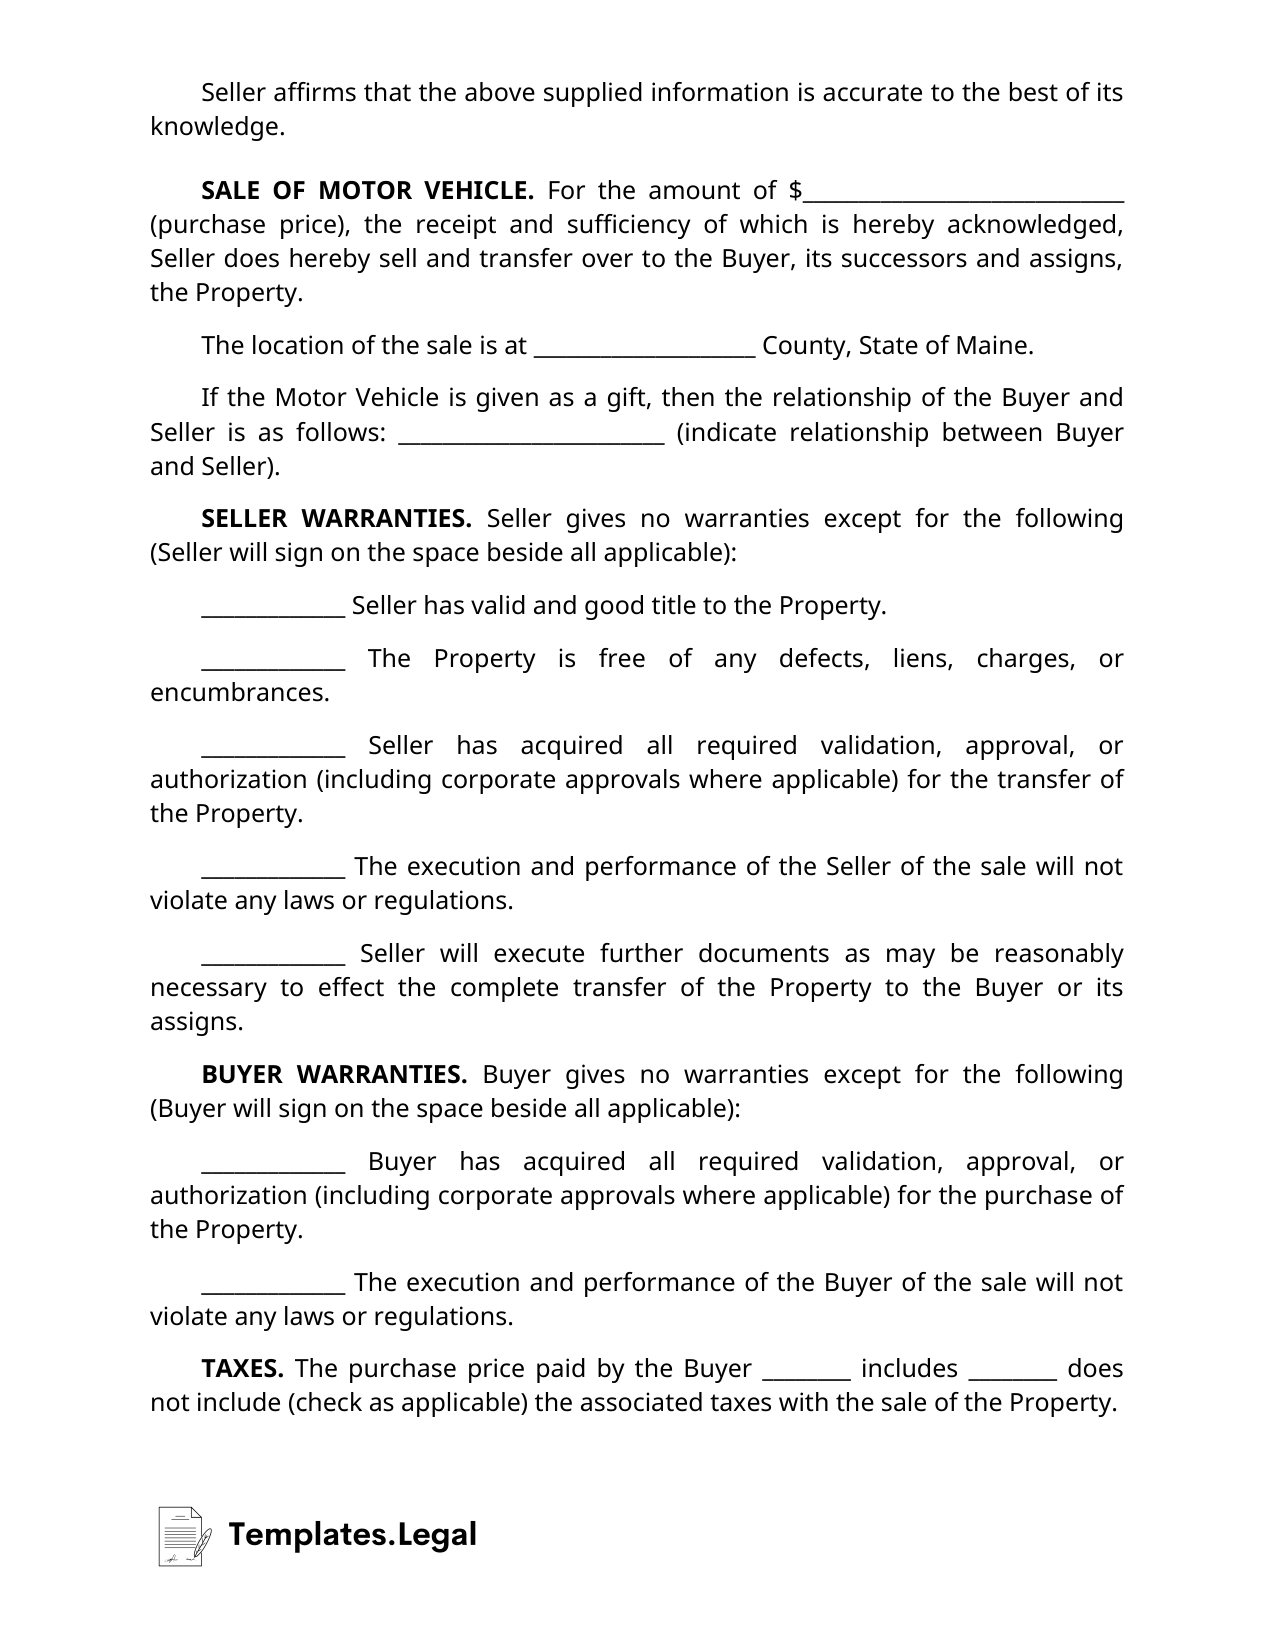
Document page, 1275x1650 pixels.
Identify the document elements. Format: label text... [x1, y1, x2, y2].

text _____________ The Property is free of any defects, liens, charges, or encumbrances. [150, 641, 1125, 709]
text _____________ The execution and performance of the Seller of the sale will not violate any laws or regulations. [150, 848, 1125, 917]
text SALE OF MOTOR VEHICLE. For the amount of $_____________________________ (purchase price), the receipt and sufficiency of which is hereby acknowledged, Seller does hereby sell and transfer over to the Buyer, its successors and assigns, the Property. [150, 172, 1125, 308]
text _____________ The execution and performance of the Buyer of the sale will not violate any laws or regulations. [150, 1264, 1125, 1332]
text _____________ Seller has valid and good title to the Property. [150, 588, 1125, 622]
text _____________ Seller will execute further documents as may be reasonably necessary to effect the complete transfer of the Property to the Buyer or its assigns. [150, 935, 1125, 1038]
text _____________ Seller has acquired all required validation, approval, or authorization (including corporate approvals where applicable) for the transfer of the Property. [150, 728, 1125, 830]
text Seller affirms that the above supplied information is accurate to the best of its knowledge. [150, 75, 1125, 143]
text If the Motor Vehicle is given as a gift, then the relationship of the Buyer and Seller is as follows: ________________________ (indicate relationship between Buyer and Seller). [150, 380, 1125, 482]
text The location of the sale is at ____________________ County, State of Maine. [150, 327, 1125, 361]
text SELLER WARRANTIES. Seller gives no warranties except for the following (Seller will sign on the space beside all applicable): [150, 501, 1125, 569]
text BUYER WARRANTIES. Buyer gives no warranties except for the following (Buyer will sign on the space beside all applicable): [150, 1056, 1125, 1124]
text _____________ Buyer has acquired all required validation, approval, or authorization (including corporate approvals where applicable) for the purchase of the Property. [150, 1143, 1125, 1245]
text TAXES. The purchase price paid by the Buyer ________ includes ________ does not include (check as applicable) the associated taxes with the sale of the Property. [150, 1351, 1125, 1419]
